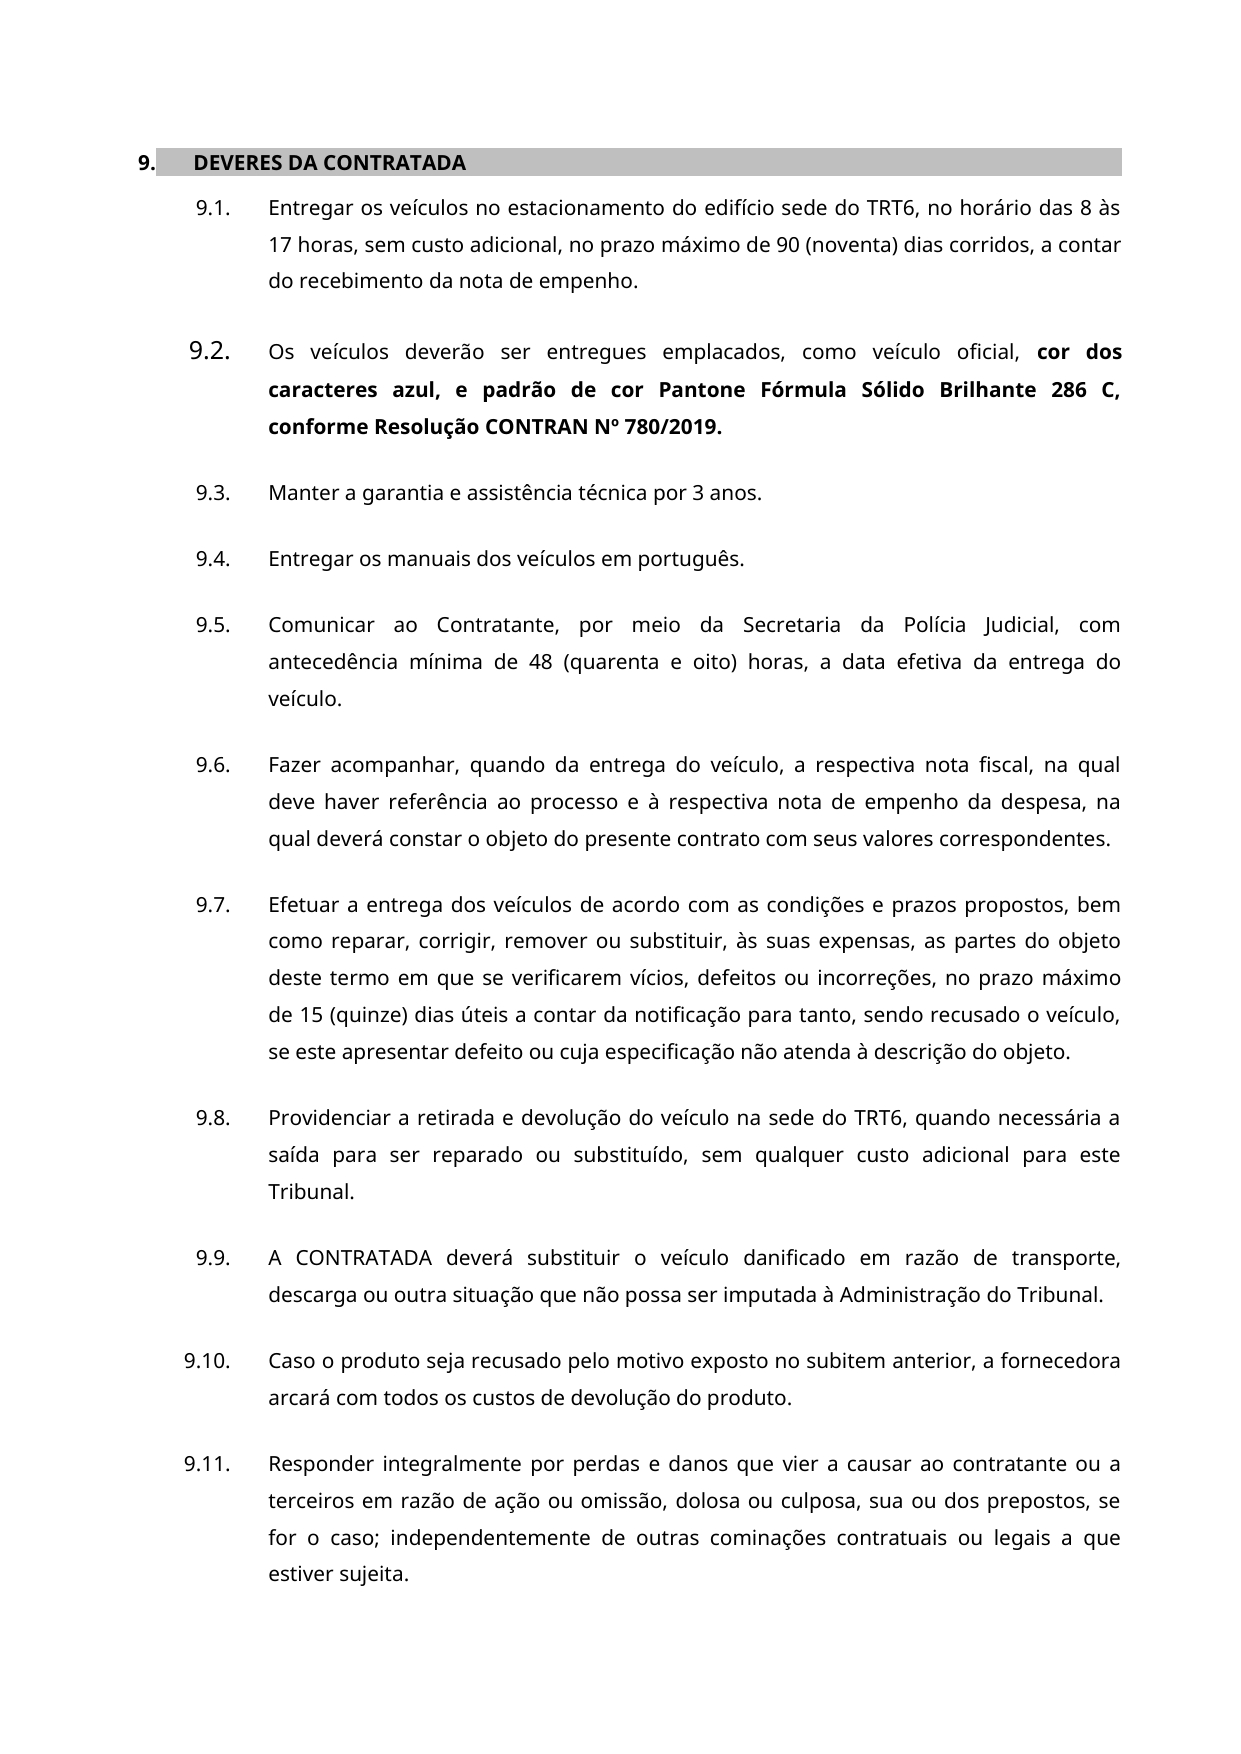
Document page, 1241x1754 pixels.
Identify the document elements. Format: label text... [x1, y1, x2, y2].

subtitle DEVERES DA CONTRATADA [156, 148, 1122, 176]
list Comunicar ao Contratante, por meio da Secretaria da Polícia Judicial, com antecedência mínima de 48 (quarenta e oito) horas, a data efetiva da entrega do veículo. [231, 610, 1122, 712]
list A CONTRATADA deverá substituir o veículo danificado em razão de transporte, descarga ou outra situação que não possa ser imputada à Administração do Tribunal. [231, 1243, 1122, 1308]
list Fazer acompanhar, quando da entrega do veículo, a respectiva nota fiscal, na qual deve haver referência ao processo e à respectiva nota de empenho da despesa, na qual deverá constar o objeto do presente contrato com seus valores correspondentes. [231, 750, 1122, 852]
list Providenciar a retirada e devolução do veículo na sede do TRT6, quando necessária a saída para ser reparado ou substituído, sem qualquer custo adicional para este Tribunal. [231, 1103, 1122, 1205]
list Os veículos deverão ser entregues emplacados, como veículo oficial, cor dos caracteres azul, e padrão de cor Pantone Fórmula Sólido Brilhante 286 C, conforme Resolução CONTRAN Nº 780/2019. [231, 333, 1122, 440]
list Entregar os veículos no estacionamento do edifício sede do TRT6, no horário das 8 às 17 horas, sem custo adicional, no prazo máximo de 90 (noventa) dias corridos, a contar do recebimento da nota de empenho. [231, 193, 1122, 295]
list Caso o produto seja recusado pelo motivo exposto no subitem anterior, a fornecedora arcará com todos os custos de devolução do produto. [231, 1346, 1122, 1411]
list Responder integralmente por perdas e danos que vier a causar ao contratante ou a terceiros em razão de ação ou omissão, dolosa ou culposa, sua ou dos prepostos, se for o caso; independentemente de outras cominações contratuais ou legais a que estiver sujeita. [231, 1449, 1122, 1588]
list Manter a garantia e assistência técnica por 3 anos. [231, 478, 1122, 506]
list Entregar os manuais dos veículos em português. [231, 544, 1122, 572]
list Efetuar a entrega dos veículos de acordo com as condições e prazos propostos, bem como reparar, corrigir, remover ou substituir, às suas expensas, as partes do objeto deste termo em que se verificarem vícios, defeitos ou incorreções, no prazo máximo de 15 (quinze) dias úteis a contar da notificação para tanto, sendo recusado o veículo, se este apresentar defeito ou cuja especificação não atenda à descrição do objeto. [231, 890, 1122, 1066]
